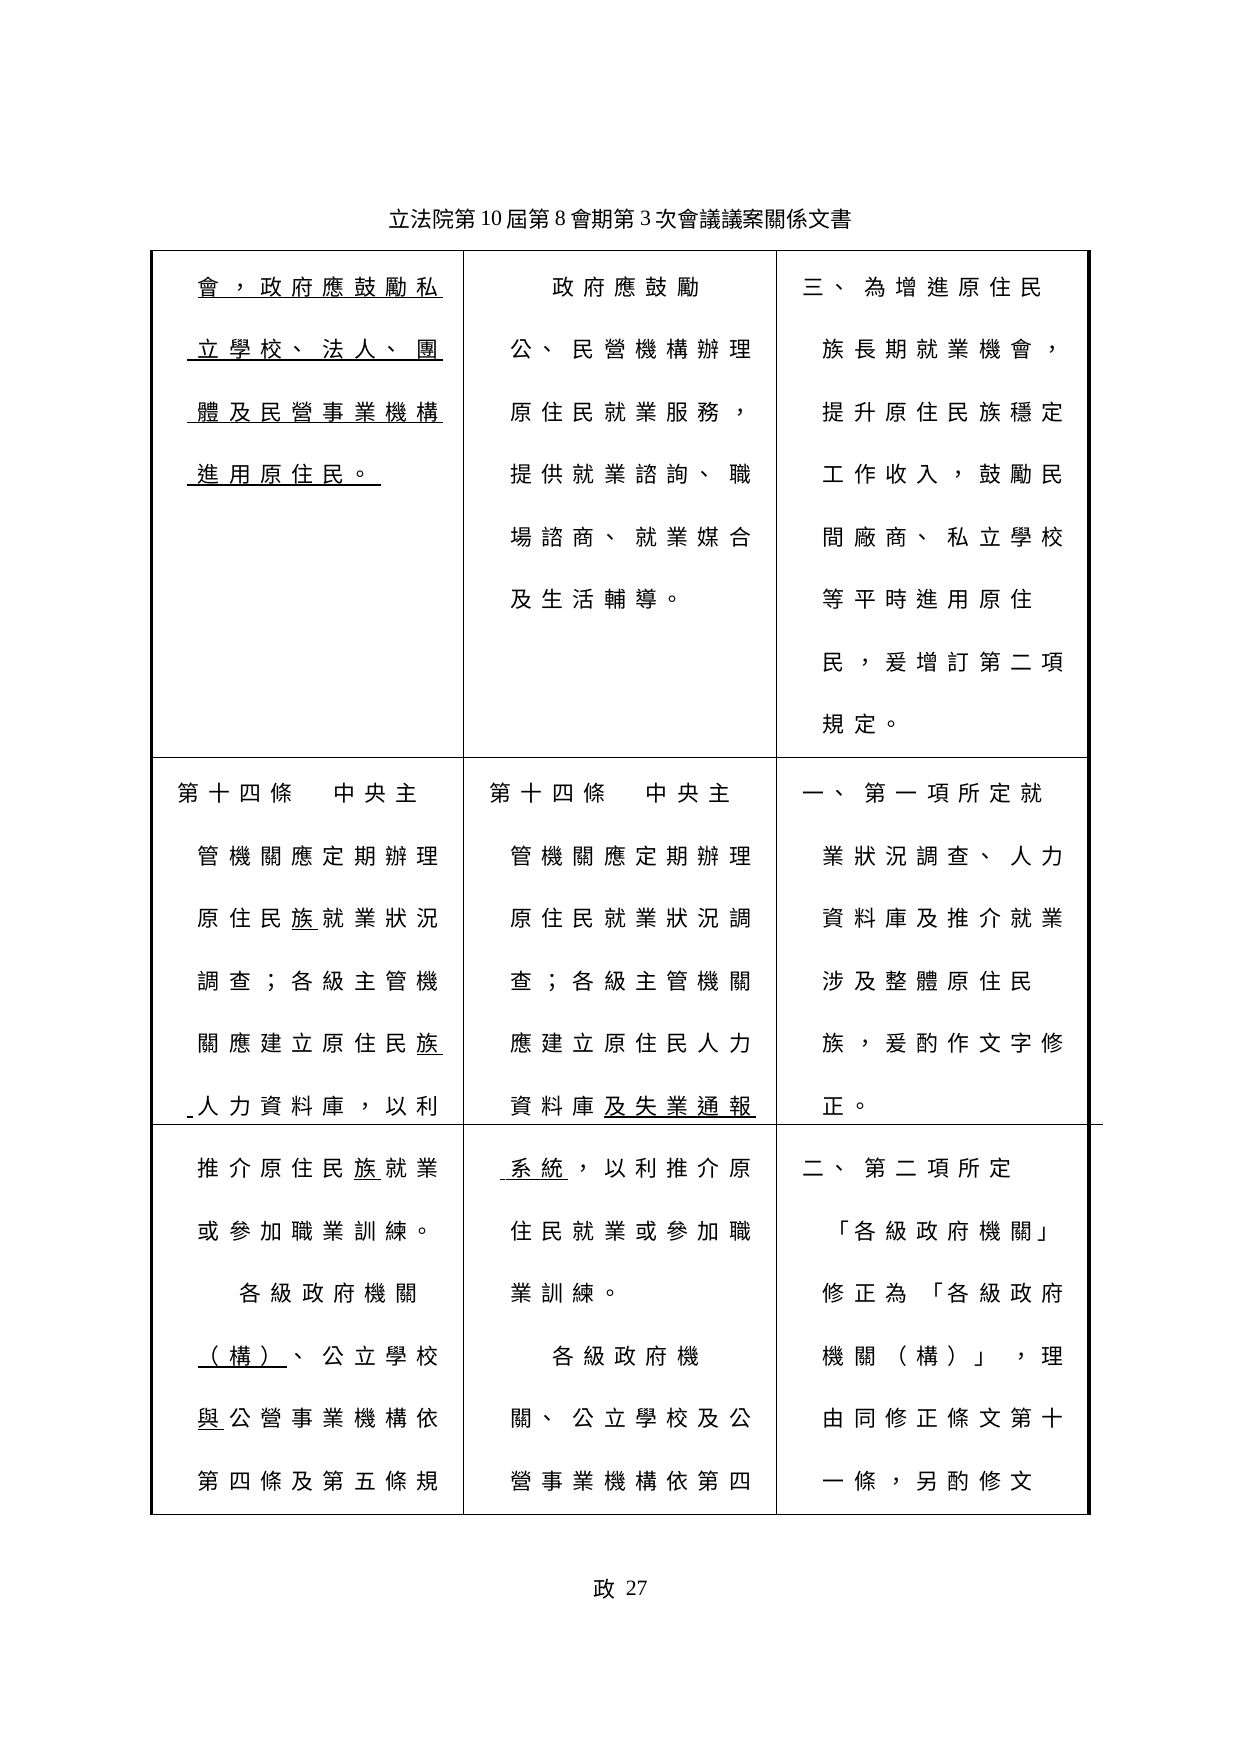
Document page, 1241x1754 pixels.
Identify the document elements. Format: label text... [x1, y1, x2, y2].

table_cell 會，政府應鼓勵私立學校、法人、團體及民營事業機構進用原住民。 [153, 251, 463, 757]
table_cell 推介原住民族就業或參加職業訓練。 各級政府機關（構）、公立學校與公營事業機構依第四條及第五條規 [153, 1125, 463, 1514]
table_cell 一、第一項所定就業狀況調查、人力資料庫及推介就業涉及整體原住民族，爰酌作文字修正。 [777, 758, 1087, 1124]
table_cell 二、第二項所定「各級政府機關」修正為「各級政府機關（構）」，理由同修正條文第十一條，另酌修文 [777, 1125, 1087, 1514]
table_cell 第十四條 中央主管機關應定期辦理原住民族就業狀況調查；各級主管機關應建立原住民族人力資料庫，以利 [153, 758, 463, 1124]
table_cell 三、為增進原住民族長期就業機會，提升原住民族穩定工作收入，鼓勵民間廠商、私立學校等平時進用原住民，爰增訂第二項規定。 [777, 251, 1087, 757]
table_cell 政府應鼓勵公、民營機構辦理原住民就業服務，提供就業諮詢、職場諮商、就業媒合及生活輔導。 [464, 251, 776, 757]
table_cell 系統，以利推介原住民就業或參加職業訓練。 各級政府機關、公立學校及公營事業機構依第四 [464, 1125, 776, 1514]
table_cell 第十四條 中央主管機關應定期辦理原住民就業狀況調查；各級主管機關應建立原住民人力資料庫及失業通報 [464, 758, 776, 1124]
